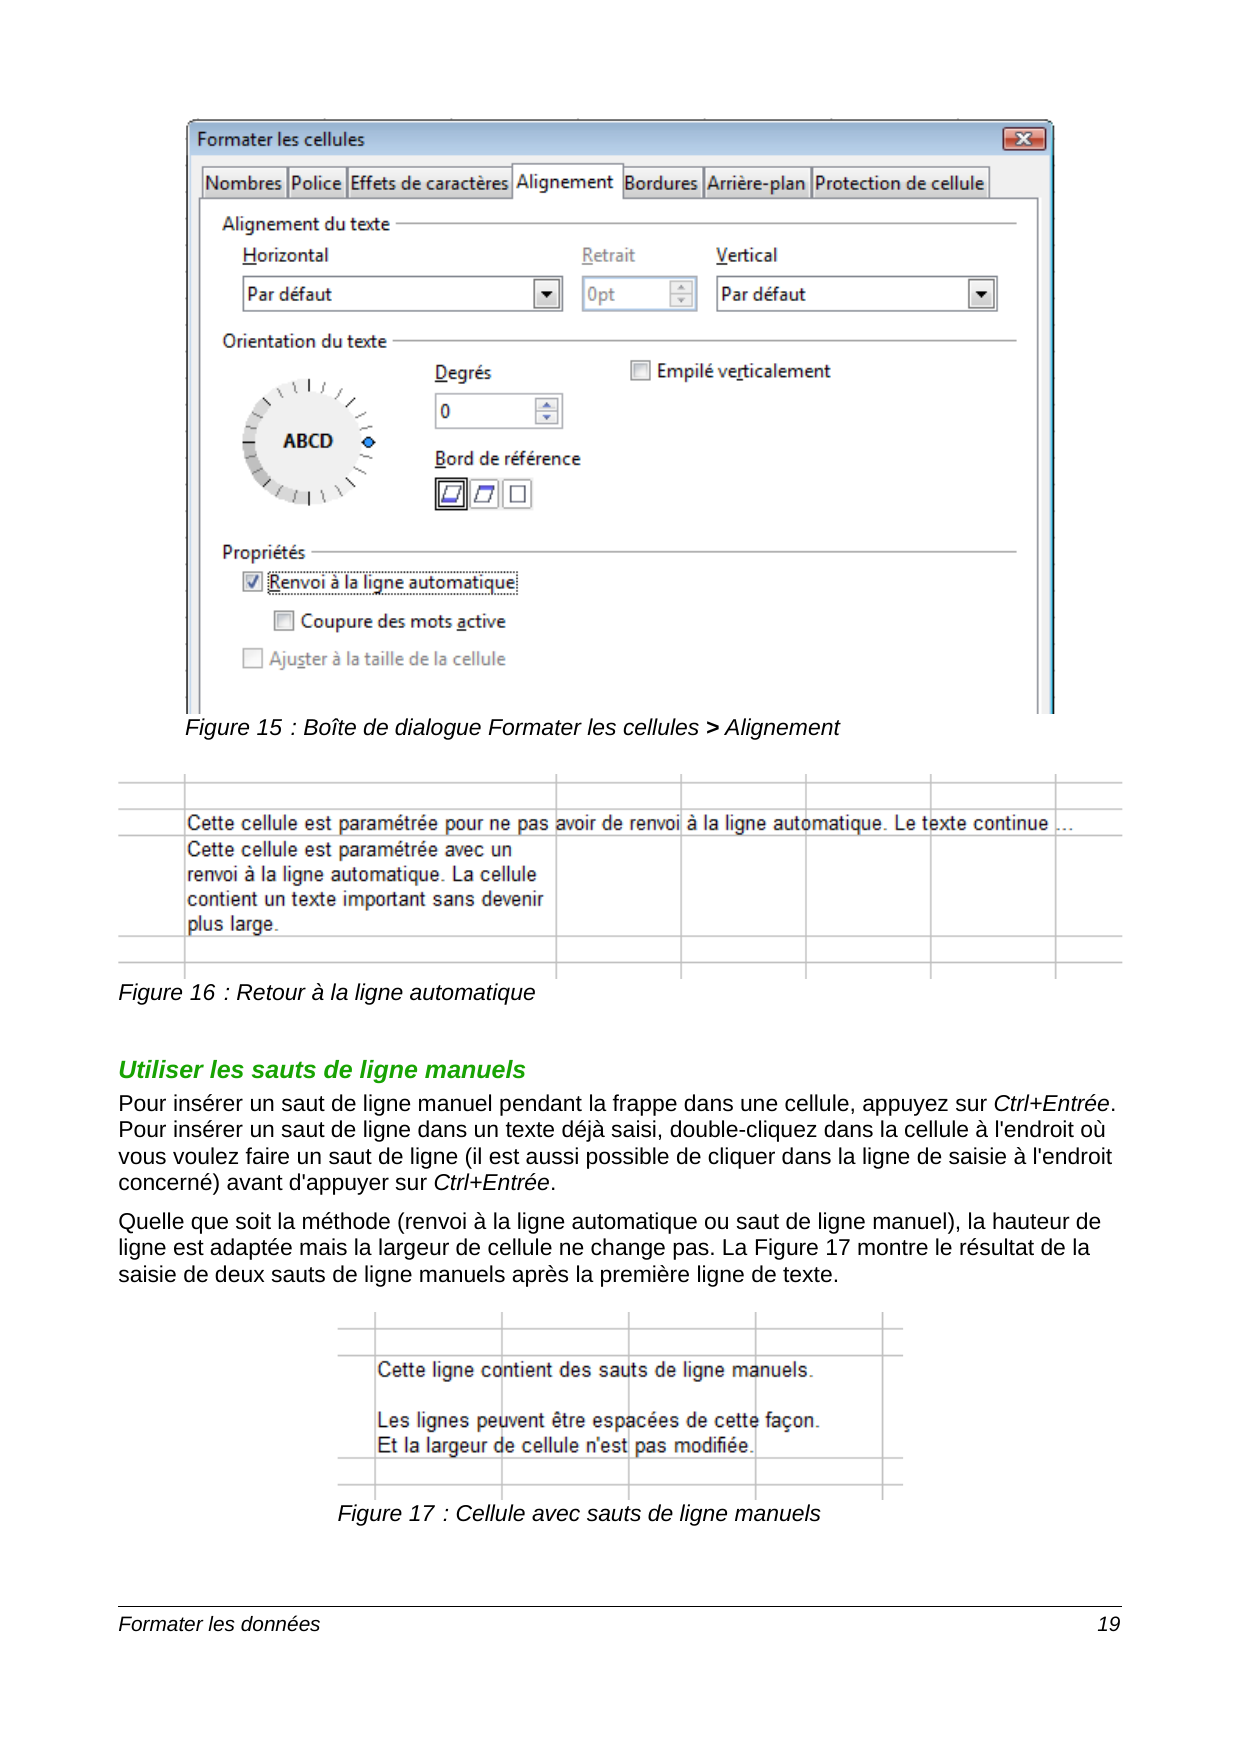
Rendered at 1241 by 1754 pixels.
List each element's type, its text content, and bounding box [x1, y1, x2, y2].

subtitle Utiliser les sauts de ligne manuels [118, 1055, 1122, 1084]
text Figure 15 : Boîte de dialogue Formater les cellules > Alignement [185, 714, 1055, 742]
text Figure 16 : Retour à la ligne automatique [118, 979, 1122, 1005]
picture [118, 774, 1123, 979]
picture [185, 118, 1056, 714]
text Pour insérer un saut de ligne manuel pendant la frappe dans une cellule, appuyez sur Ctrl+Entrée. Pour insérer un saut de ligne dans un texte déjà saisi, double-cliquez dans la cellule à l'endroit où vous voulez faire un saut de ligne (il est aussi possible de cliquer dans la ligne de saisie à l'endroit concerné) avant d'appuyer sur Ctrl+Entrée. [118, 1090, 1122, 1195]
text Figure 17 : Cellule avec sauts de ligne manuels [337, 1500, 903, 1526]
picture [337, 1312, 904, 1500]
text Quelle que soit la méthode (renvoi à la ligne automatique ou saut de ligne manuel), la hauteur de ligne est adaptée mais la largeur de cellule ne change pas. La Figure 17 montre le résultat de la saisie de deux sauts de ligne manuels après la première ligne de texte. [118, 1208, 1122, 1287]
